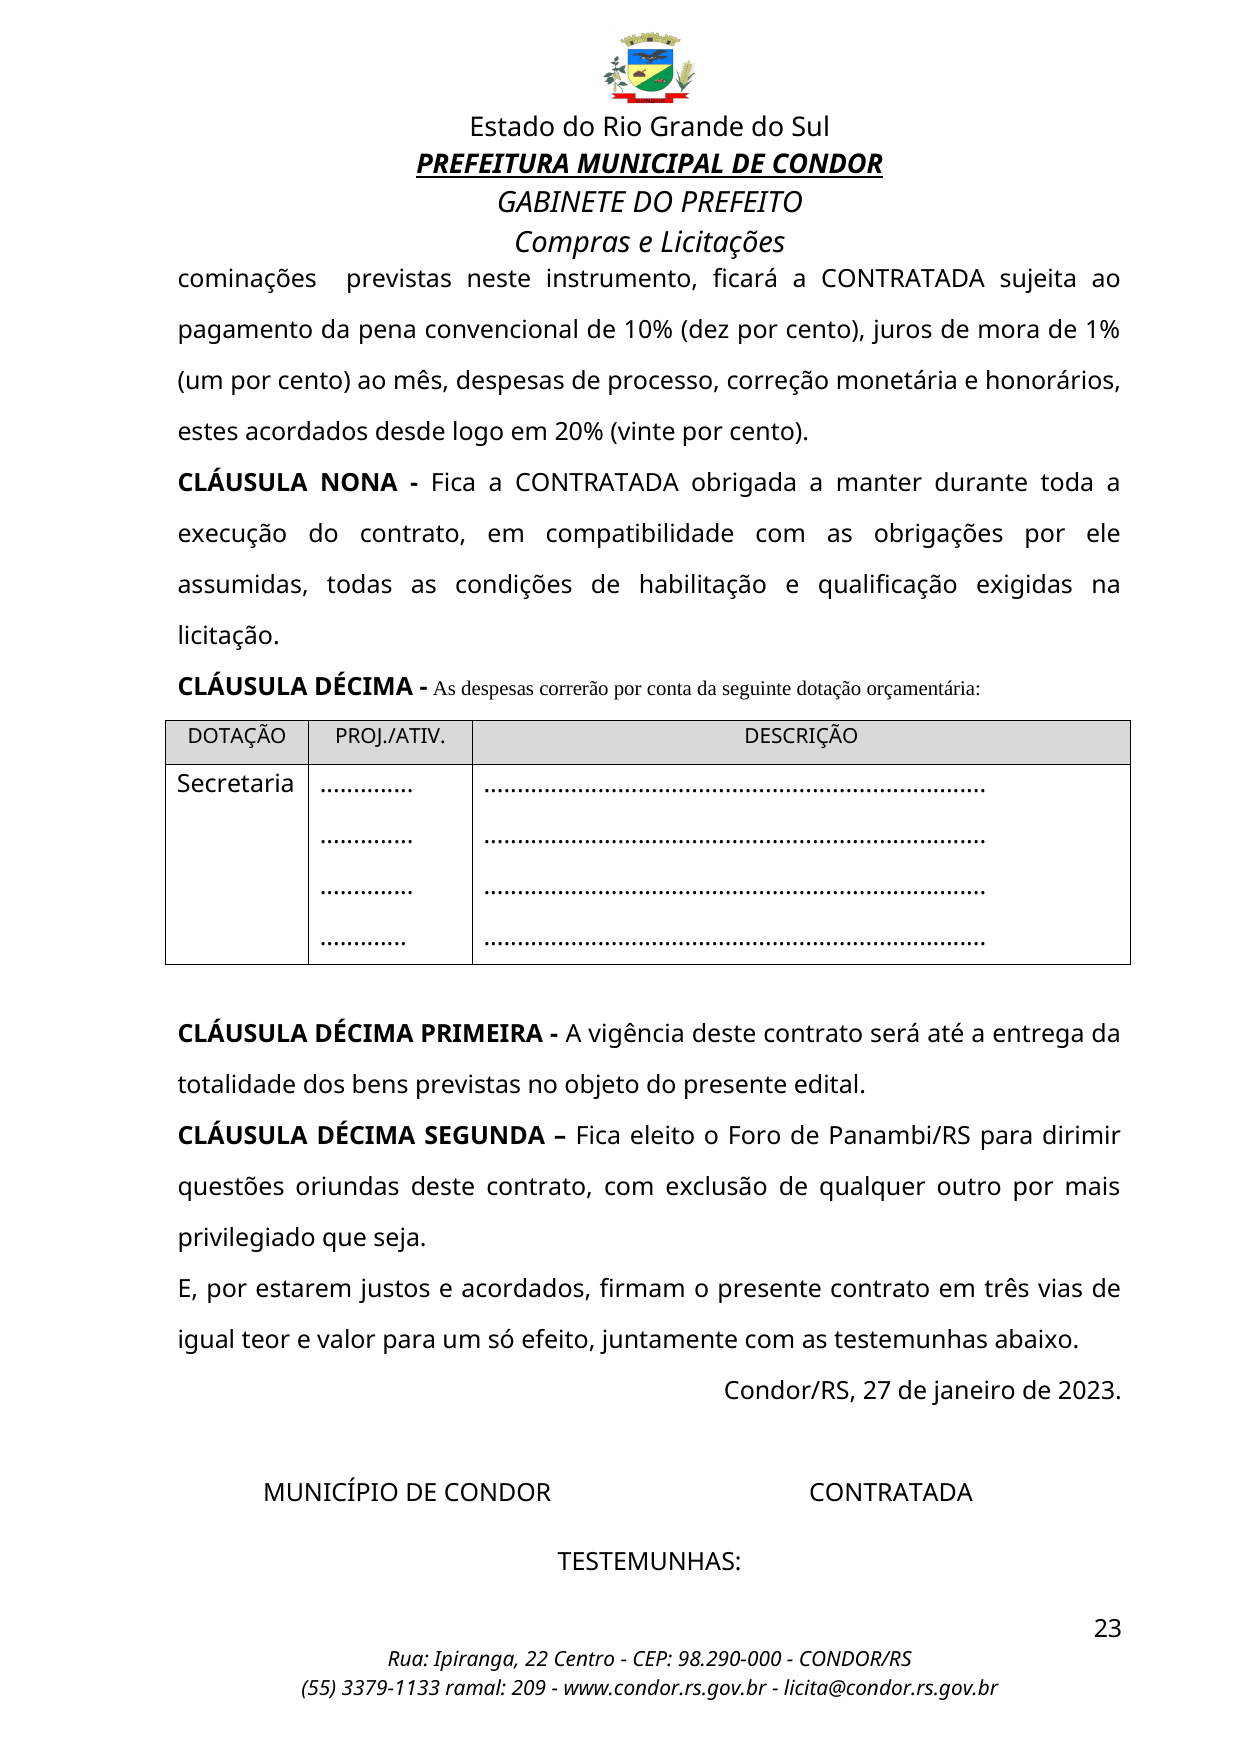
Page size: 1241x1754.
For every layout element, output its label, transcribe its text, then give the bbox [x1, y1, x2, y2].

text CLÁUSULA NONA - Fica a CONTRATADA obrigada a manter durante toda a execução do contrato, em compatibilidade com as obrigações por ele assumidas, todas as condições de habilitação e qualificação exigidas na licitação. [177, 465, 1122, 652]
table_cell Secretaria [166, 765, 308, 964]
table_header DOTAÇÃO [166, 721, 308, 764]
text Condor/RS, 27 de janeiro de 2023. [472, 1373, 1122, 1407]
table_header PROJ./ATIV. [309, 721, 472, 764]
table_cell ........................................................................... ........................................................................... ........................................................................... ........................................................................... [473, 765, 1130, 964]
text cominações previstas neste instrumento, ficará a CONTRATADA sujeita ao pagamento da pena convencional de 10% (dez por cento), juros de mora de 1% (um por cento) ao mês, despesas de processo, correção monetária e honorários, estes acordados desde logo em 20% (vinte por cento). [177, 261, 1122, 448]
table_header CONTRATADA [648, 1475, 1133, 1509]
text CLÁUSULA DÉCIMA - As despesas correrão por conta da seguinte dotação orçamentária: [177, 669, 1122, 703]
text TESTEMUNHAS: [177, 1543, 1122, 1577]
text E, por estarem justos e acordados, firmam o presente contrato em três vias de igual teor e valor para um só efeito, juntamente com as testemunhas abaixo. [177, 1271, 1122, 1356]
table_header DESCRIÇÃO [473, 721, 1130, 764]
picture [602, 29, 698, 108]
text CLÁUSULA DÉCIMA PRIMEIRA - A vigência deste contrato será até a entrega da totalidade dos bens previstas no objeto do presente edital. [177, 1016, 1122, 1101]
text CLÁUSULA DÉCIMA SEGUNDA – Fica eleito o Foro de Panambi/RS para dirimir questões oriundas deste contrato, com exclusão de qualquer outro por mais privilegiado que seja. [177, 1118, 1122, 1254]
table_cell .............. .............. .............. ............. [309, 765, 472, 964]
table_header MUNICÍPIO DE CONDOR [166, 1475, 648, 1509]
